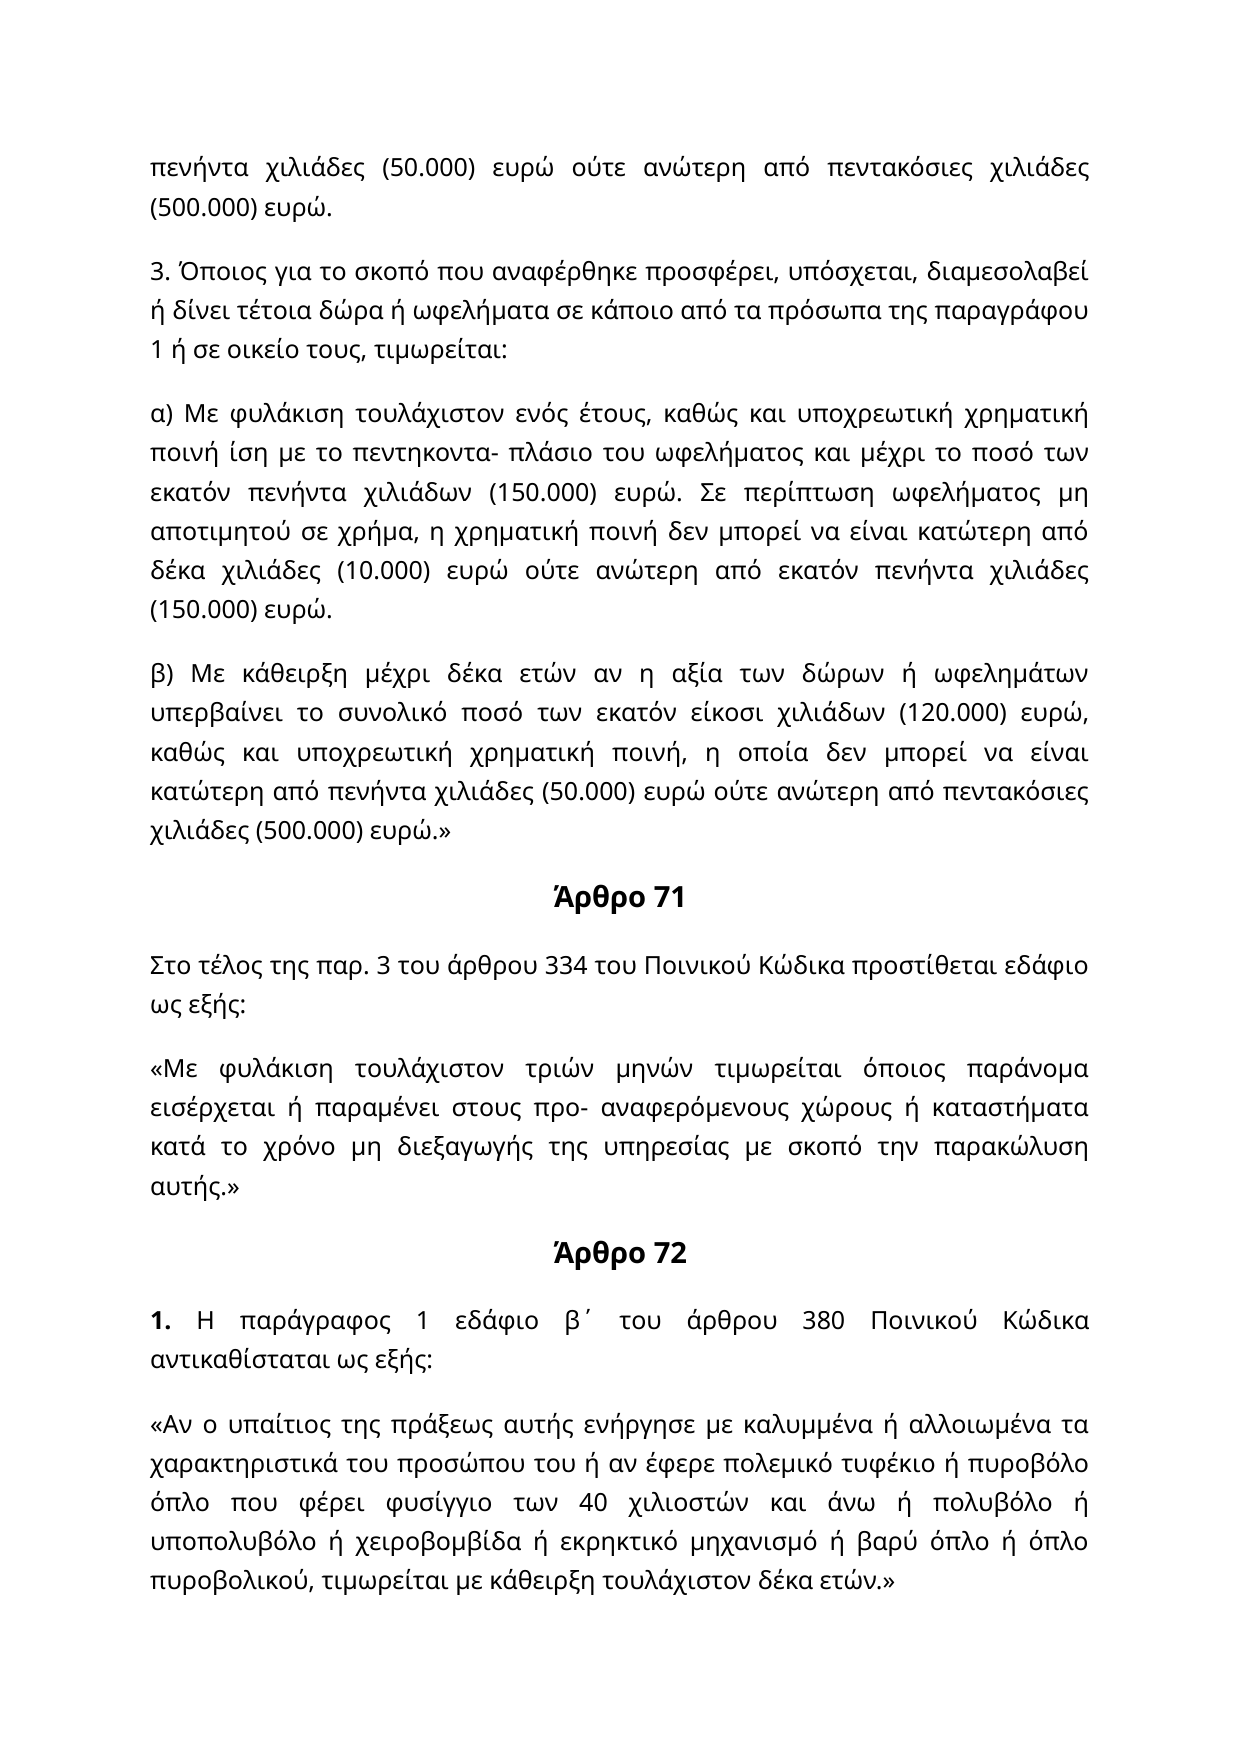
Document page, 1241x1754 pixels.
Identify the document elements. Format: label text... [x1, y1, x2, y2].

text β) Με κάθειρξη μέχρι δέκα ετών αν η αξία των δώρων ή ωφελημάτων υπερβαίνει το συνολικό ποσό των εκατόν είκοσι χιλιάδων (120.000) ευρώ, καθώς και υποχρεωτική χρηματική ποινή, η οποία δεν μπορεί να είναι κατώτερη από πενήντα χιλιάδες (50.000) ευρώ ούτε ανώτερη από πεντακόσιες χιλιάδες (500.000) ευρώ.» [150, 656, 1090, 847]
text 1. Η παράγραφος 1 εδάφιο β΄ του άρθρου 380 Ποινικού Κώδικα αντικαθίσταται ως εξής: [150, 1303, 1090, 1376]
text 3. Όποιος για το σκοπό που αναφέρθηκε προσφέρει, υπόσχεται, διαμεσολαβεί ή δίνει τέτοια δώρα ή ωφελήματα σε κάποιο από τα πρόσωπα της παραγράφου 1 ή σε οικείο τους, τιμωρείται: [150, 253, 1090, 366]
text πενήντα χιλιάδες (50.000) ευρώ ούτε ανώτερη από πεντακόσιες χιλιάδες (500.000) ευρώ. [150, 150, 1090, 223]
subtitle Άρθρο 72 [150, 1232, 1090, 1272]
text α) Με φυλάκιση τουλάχιστον ενός έτους, καθώς και υποχρεωτική χρηματική ποινή ίση με το πεντηκοντα- πλάσιο του ωφελήματος και μέχρι το ποσό των εκατόν πενήντα χιλιάδων (150.000) ευρώ. Σε περίπτωση ωφελήματος μη αποτιμητού σε χρήμα, η χρηματική ποινή δεν μπορεί να είναι κατώτερη από δέκα χιλιάδες (10.000) ευρώ ούτε ανώτερη από εκατόν πενήντα χιλιάδες (150.000) ευρώ. [150, 396, 1090, 626]
text Στο τέλος της παρ. 3 του άρθρου 334 του Ποινικού Κώδικα προστίθεται εδάφιο ως εξής: [150, 947, 1090, 1021]
subtitle Άρθρο 71 [150, 877, 1090, 916]
text «Αν ο υπαίτιος της πράξεως αυτής ενήργησε με καλυμμένα ή αλλοιωμένα τα χαρακτηριστικά του προσώπου του ή αν έφερε πολεμικό τυφέκιο ή πυροβόλο όπλο που φέρει φυσίγγιο των 40 χιλιοστών και άνω ή πολυβόλο ή υποπολυβόλο ή χειροβομβίδα ή εκρηκτικό μηχανισμό ή βαρύ όπλο ή όπλο πυροβολικού, τιμωρείται με κάθειρξη τουλάχιστον δέκα ετών.» [150, 1406, 1090, 1597]
text «Με φυλάκιση τουλάχιστον τριών μηνών τιμωρείται όποιος παράνομα εισέρχεται ή παραμένει στους προ- αναφερόμενους χώρους ή καταστήματα κατά το χρόνο μη διεξαγωγής της υπηρεσίας με σκοπό την παρακώλυση αυτής.» [150, 1051, 1090, 1202]
